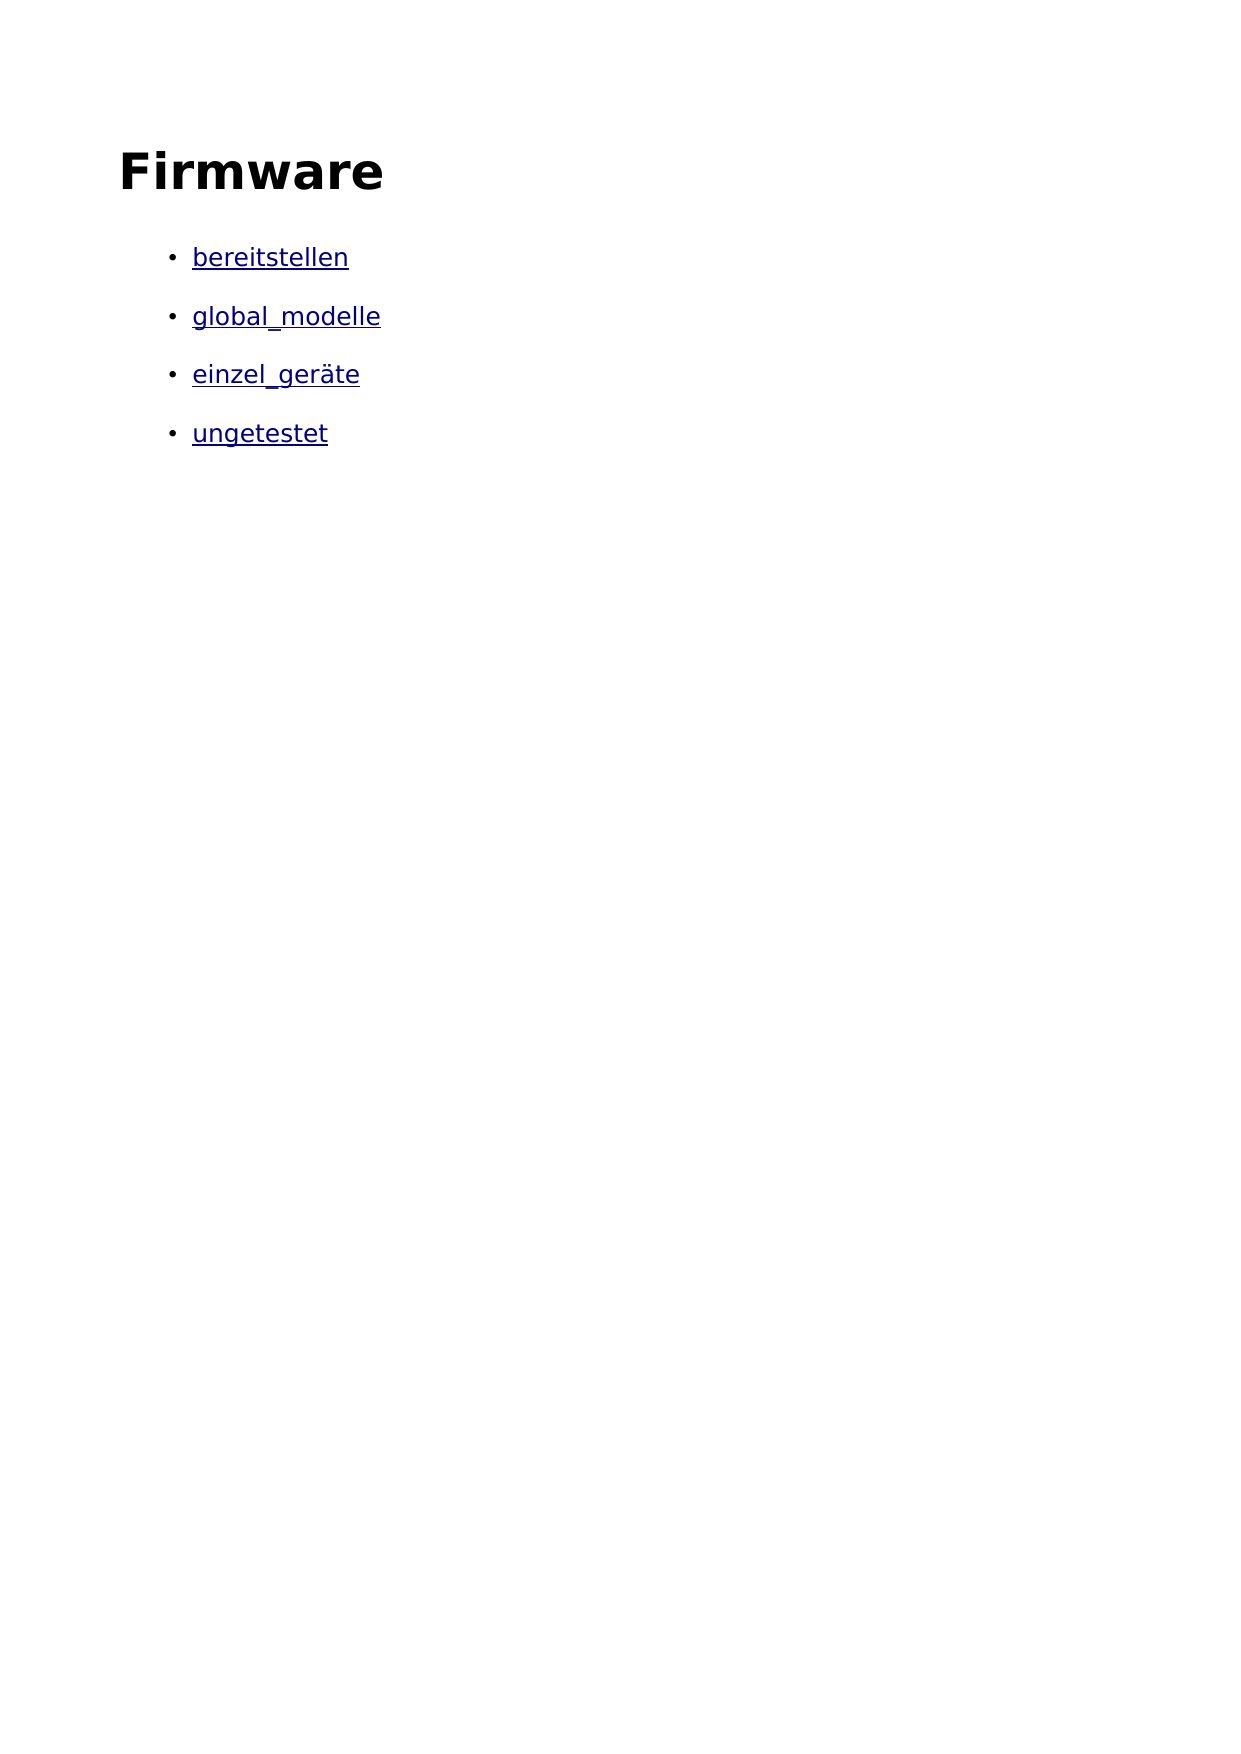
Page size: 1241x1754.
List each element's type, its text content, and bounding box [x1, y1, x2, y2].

list global_modelle [177, 302, 1122, 331]
list einzel_geräte [177, 361, 1122, 390]
list bereitstellen [177, 243, 1122, 272]
subtitle Firmware [118, 143, 1122, 201]
list ungetestet [177, 419, 1122, 448]
